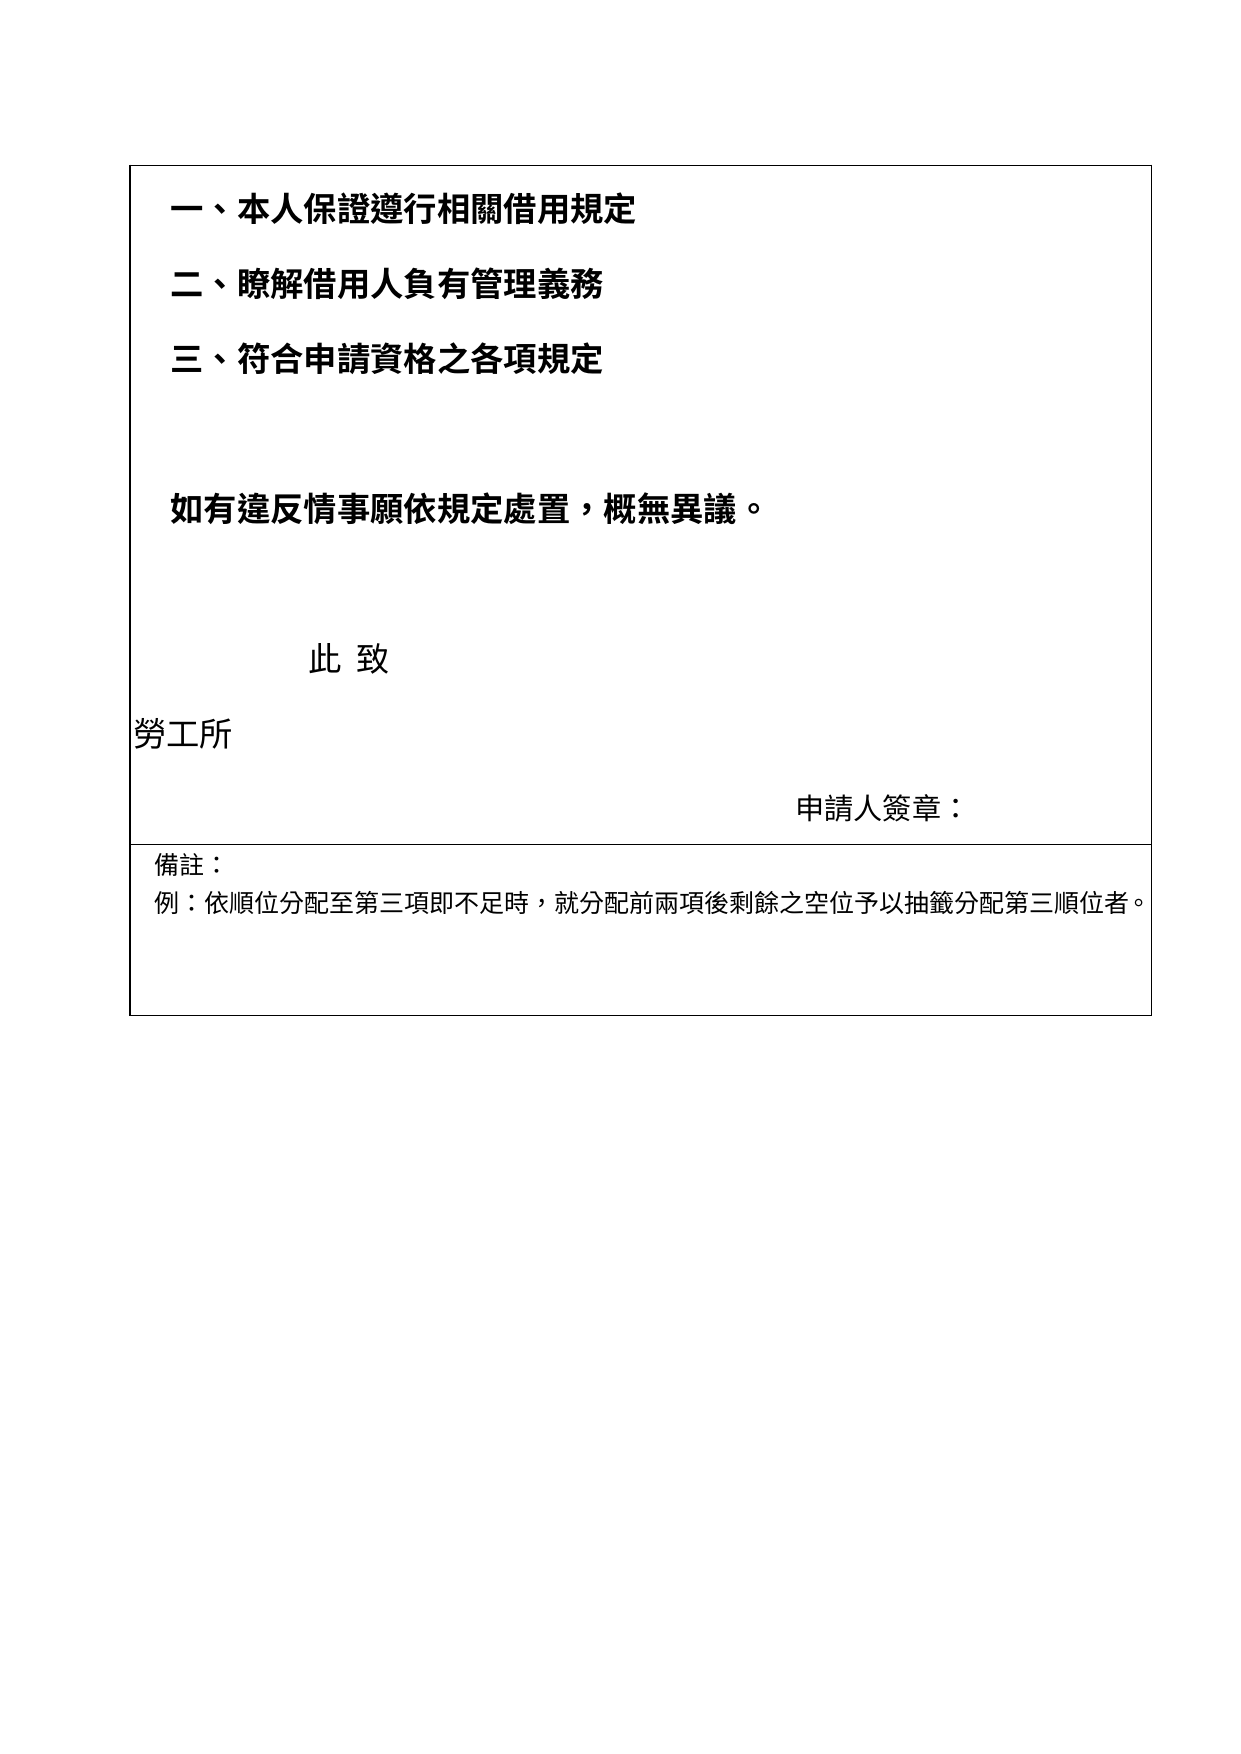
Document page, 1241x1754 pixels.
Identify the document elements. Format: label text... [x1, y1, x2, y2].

table_cell 一、本人保證遵行相關借用規定 二、瞭解借用人負有管理義務 三、符合申請資格之各項規定 如有違反情事願依規定處置，概無異議。 此 致 勞工所 申請人簽章： [131, 166, 1151, 844]
table_cell 備註： 例：依順位分配至第三項即不足時，就分配前兩項後剩餘之空位予以抽籤分配第三順位者。 [131, 845, 1151, 1015]
